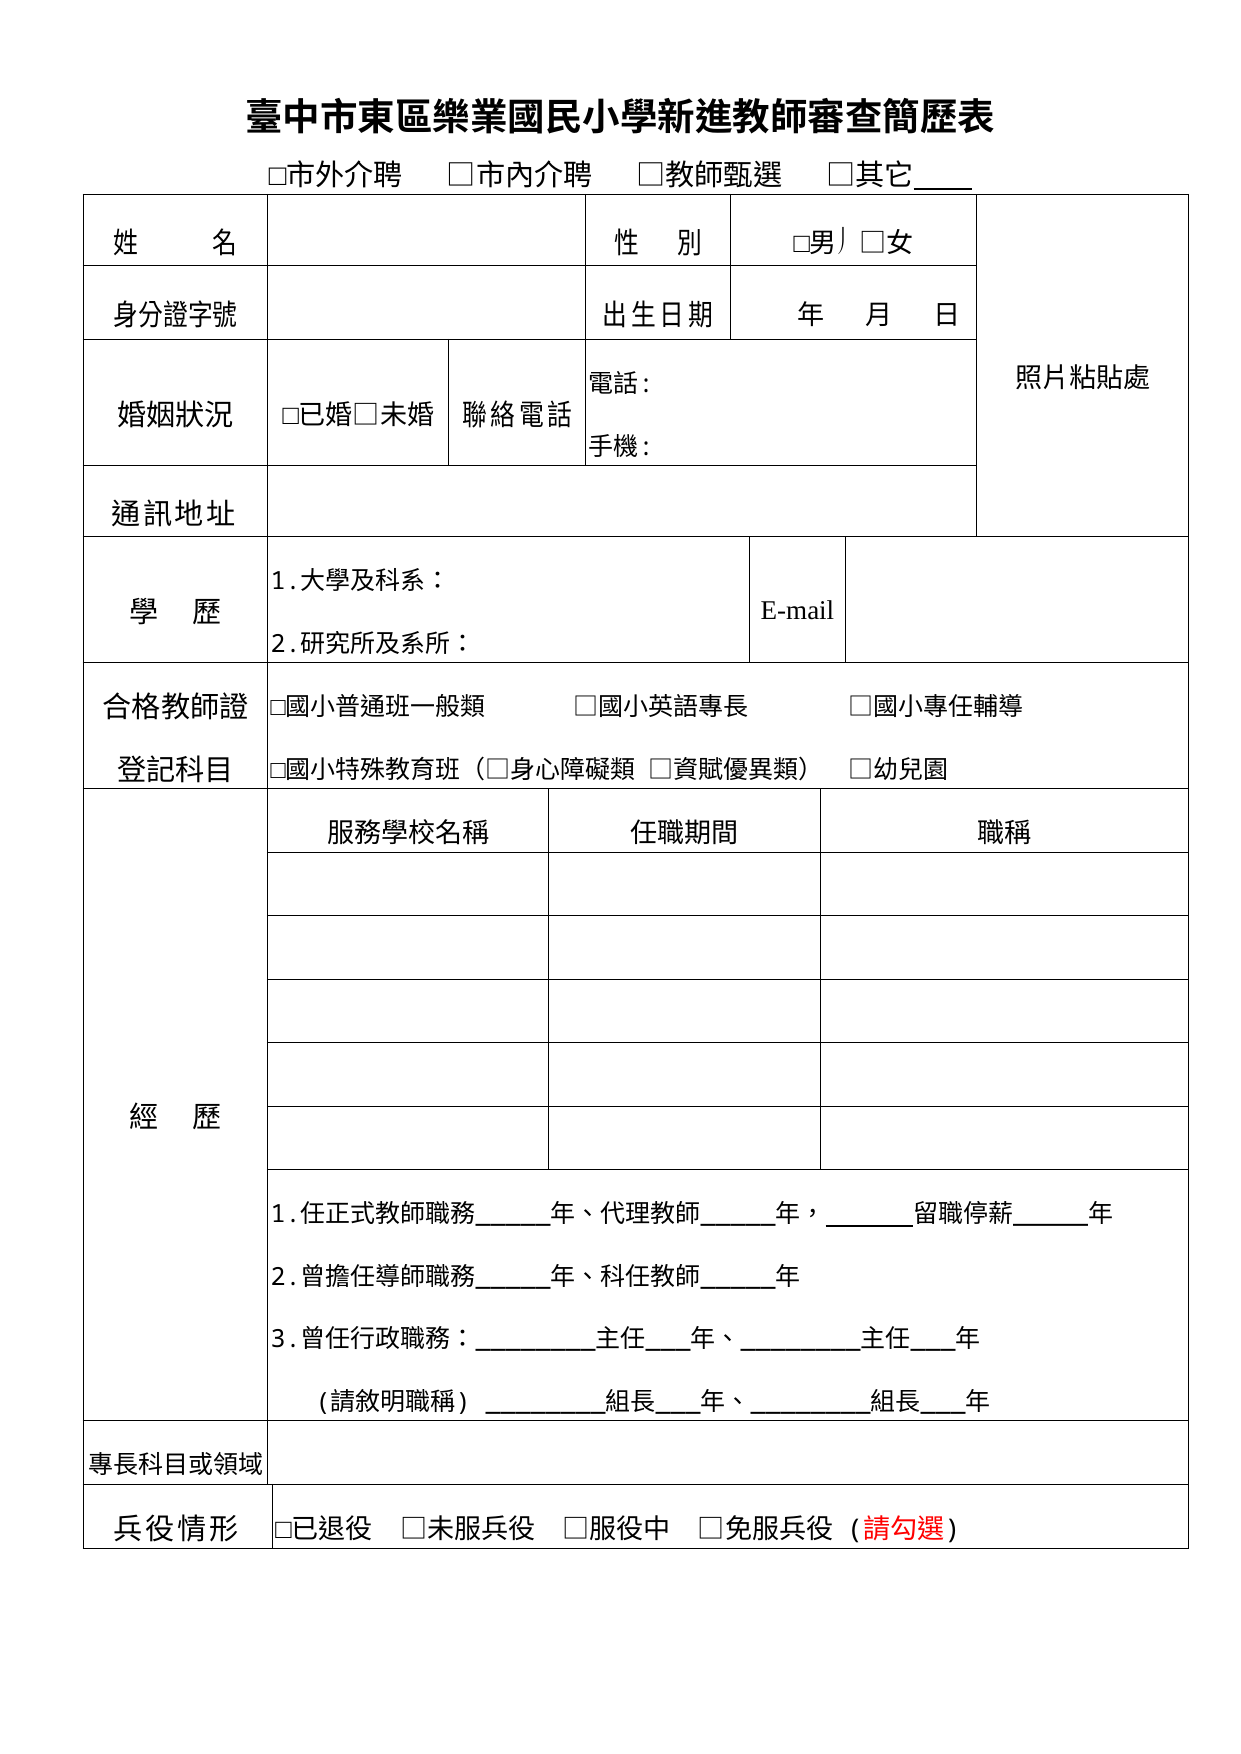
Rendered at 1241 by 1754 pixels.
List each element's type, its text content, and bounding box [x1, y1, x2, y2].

table_cell [821, 980, 1188, 1042]
table_cell 任職期間 [549, 789, 820, 852]
table_cell [268, 1043, 548, 1106]
table_cell 專長科目或領域 [84, 1421, 267, 1484]
table_cell 服務學校名稱 [268, 789, 548, 852]
text 臺中市東區樂業國民小學新進教師審查簡歷表 [89, 87, 1152, 141]
table_cell E-mail [750, 537, 845, 662]
table_cell [268, 853, 548, 915]
table_cell [549, 853, 820, 915]
table_cell 聯絡電話 [449, 340, 585, 465]
table_cell [821, 853, 1188, 915]
table_cell 年 月 日 [731, 266, 976, 339]
table_cell 經歷 [84, 789, 267, 1420]
table_header □男 □女 [731, 195, 976, 265]
table_cell [268, 1107, 548, 1169]
table_cell [268, 916, 548, 979]
table_cell 職稱 [821, 789, 1188, 852]
table_cell [268, 980, 548, 1042]
table_cell 學歷 [84, 537, 267, 662]
table_header 照片粘貼處 [977, 195, 1188, 536]
table_header 性別 [586, 195, 730, 265]
table_cell [821, 916, 1188, 979]
table_header 姓 名 [84, 195, 267, 265]
table_cell [821, 1107, 1188, 1169]
table_cell [268, 1421, 1188, 1484]
table_cell 1.任正式教師職務­­­­_____年、代理教師­­­­_____年， 留職停薪­­­­_____年 2.曾擔任導師職務­­­­_____年、科任教師­­­­_____年 3.曾任行政職務：________主任___年、________主任___年 (請敘明職稱) ________組長___年、________組長___年 [268, 1170, 1188, 1420]
table_cell □已退役 □未服兵役 □服役中 □免服兵役 (請勾選) [273, 1485, 1188, 1547]
table_cell □國小普通班一般類 □國小英語專長 □國小專任輔導 □國小特殊教育班（□身心障礙類 □資賦優異類） □幼兒園 [268, 663, 1188, 788]
table_cell 通訊地址 [84, 466, 267, 536]
table_cell [549, 1043, 820, 1106]
table_cell 合格教師證 登記科目 [84, 663, 267, 788]
table_cell 電話: 手機: [586, 340, 976, 465]
table_cell [846, 537, 1188, 662]
table_cell 身分證字號 [84, 266, 267, 339]
table_cell 出生日期 [586, 266, 730, 339]
table_cell [268, 266, 585, 339]
table_cell □已婚□未婚 [268, 340, 448, 465]
text □市外介聘 □市內介聘 □教師甄選 □其它 [89, 151, 1152, 194]
table_cell [821, 1043, 1188, 1106]
table_cell [268, 466, 976, 536]
table_cell [549, 916, 820, 979]
table_cell [549, 1107, 820, 1169]
table_cell 兵役情形 [84, 1485, 272, 1547]
table_cell 婚姻狀況 [84, 340, 267, 465]
table_cell 1.大學及科系： 2.研究所及系所： [268, 537, 749, 662]
table_cell [549, 980, 820, 1042]
table_header [268, 195, 585, 265]
